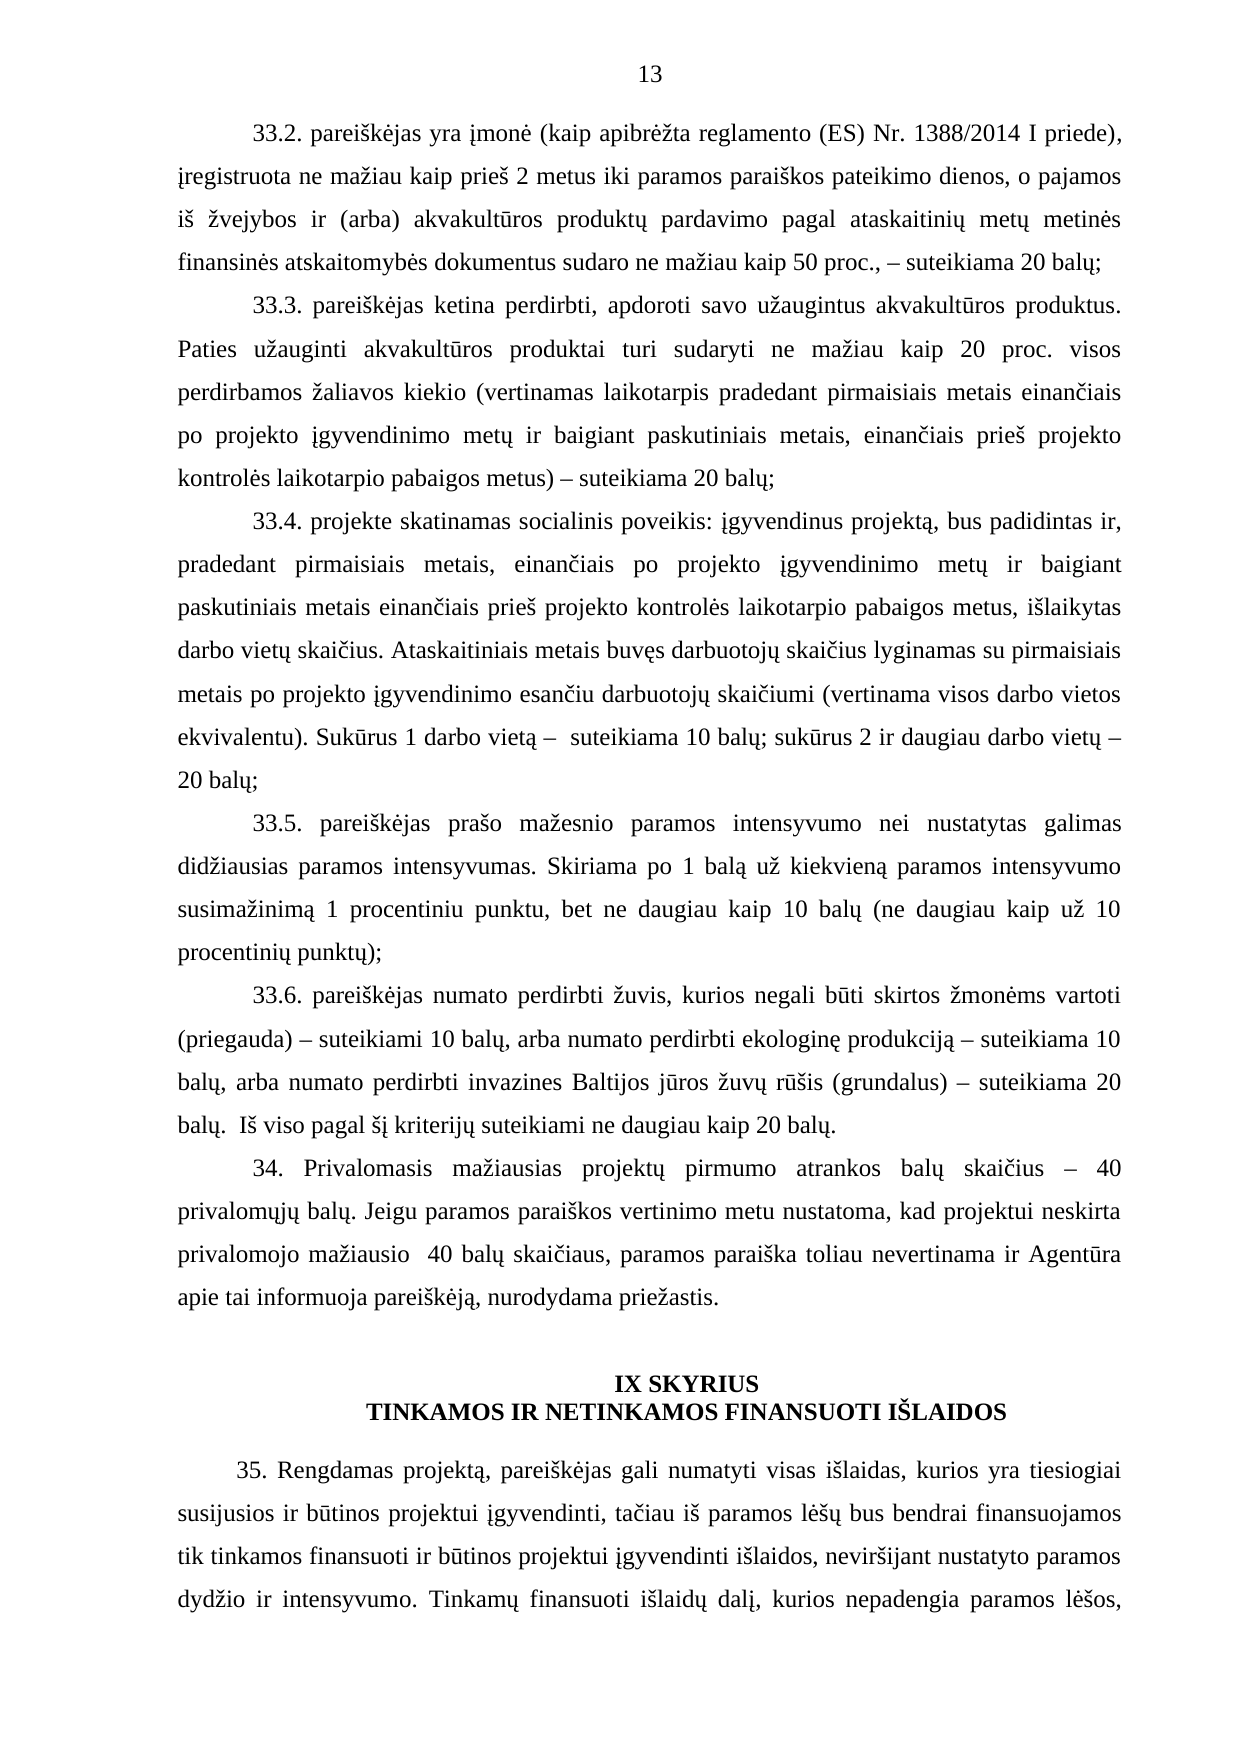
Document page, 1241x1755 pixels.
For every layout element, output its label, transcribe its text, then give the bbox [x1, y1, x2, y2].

text 33.6. pareiškėjas numato perdirbti žuvis, kurios negali būti skirtos žmonėms vartoti (priegauda) – suteikiami 10 balų, arba numato perdirbti ekologinę produkciją – suteikiama 10 balų, arba numato perdirbti invazines Baltijos jūros žuvų rūšis (grundalus) – suteikiama 20 balų. Iš viso pagal šį kriterijų suteikiami ne daugiau kaip 20 balų. [177, 981, 1122, 1139]
text 33.4. projekte skatinamas socialinis poveikis: įgyvendinus projektą, bus padidintas ir, pradedant pirmaisiais metais, einančiais po projekto įgyvendinimo metų ir baigiant paskutiniais metais einančiais prieš projekto kontrolės laikotarpio pabaigos metus, išlaikytas darbo vietų skaičius. Ataskaitiniais metais buvęs darbuotojų skaičius lyginamas su pirmaisiais metais po projekto įgyvendinimo esančiu darbuotojų skaičiumi (vertinama visos darbo vietos ekvivalentu). Sukūrus 1 darbo vietą – suteikiama 10 balų; sukūrus 2 ir daugiau darbo vietų – 20 balų; [177, 506, 1122, 794]
text 33.2. pareiškėjas yra įmonė (kaip apibrėžta reglamento (ES) Nr. 1388/2014 I priede), įregistruota ne mažiau kaip prieš 2 metus iki paramos paraiškos pateikimo dienos, o pajamos iš žvejybos ir (arba) akvakultūros produktų pardavimo pagal ataskaitinių metų metinės finansinės atskaitomybės dokumentus sudaro ne mažiau kaip 50 proc., – suteikiama 20 balų; [177, 118, 1122, 276]
text 34. Privalomasis mažiausias projektų pirmumo atrankos balų skaičius – 40 privalomųjų balų. Jeigu paramos paraiškos vertinimo metu nustatoma, kad projektui neskirta privalomojo mažiausio 40 balų skaičiaus, paramos paraiška toliau nevertinama ir Agentūra apie tai informuoja pareiškėją, nurodydama priežastis. [177, 1153, 1122, 1311]
text 35. Rengdamas projektą, pareiškėjas gali numatyti visas išlaidas, kurios yra tiesiogiai susijusios ir būtinos projektui įgyvendinti, tačiau iš paramos lėšų bus bendrai finansuojamos tik tinkamos finansuoti ir būtinos projektui įgyvendinti išlaidos, neviršijant nustatyto paramos dydžio ir intensyvumo. Tinkamų finansuoti išlaidų dalį, kurios nepadengia paramos lėšos, [177, 1455, 1122, 1613]
text 33.5. pareiškėjas prašo mažesnio paramos intensyvumo nei nustatytas galimas didžiausias paramos intensyvumas. Skiriama po 1 balą už kiekvieną paramos intensyvumo susimažinimą 1 procentiniu punktu, bet ne daugiau kaip 10 balų (ne daugiau kaip už 10 procentinių punktų); [177, 808, 1122, 966]
text TINKAMOS IR NETINKAMOS FINANSUOTI IŠLAIDOS [177, 1397, 1122, 1426]
text IX SKYRIUS [177, 1369, 1122, 1397]
text 33.3. pareiškėjas ketina perdirbti, apdoroti savo užaugintus akvakultūros produktus. Paties užauginti akvakultūros produktai turi sudaryti ne mažiau kaip 20 proc. visos perdirbamos žaliavos kiekio (vertinamas laikotarpis pradedant pirmaisiais metais einančiais po projekto įgyvendinimo metų ir baigiant paskutiniais metais, einančiais prieš projekto kontrolės laikotarpio pabaigos metus) – suteikiama 20 balų; [177, 291, 1122, 492]
